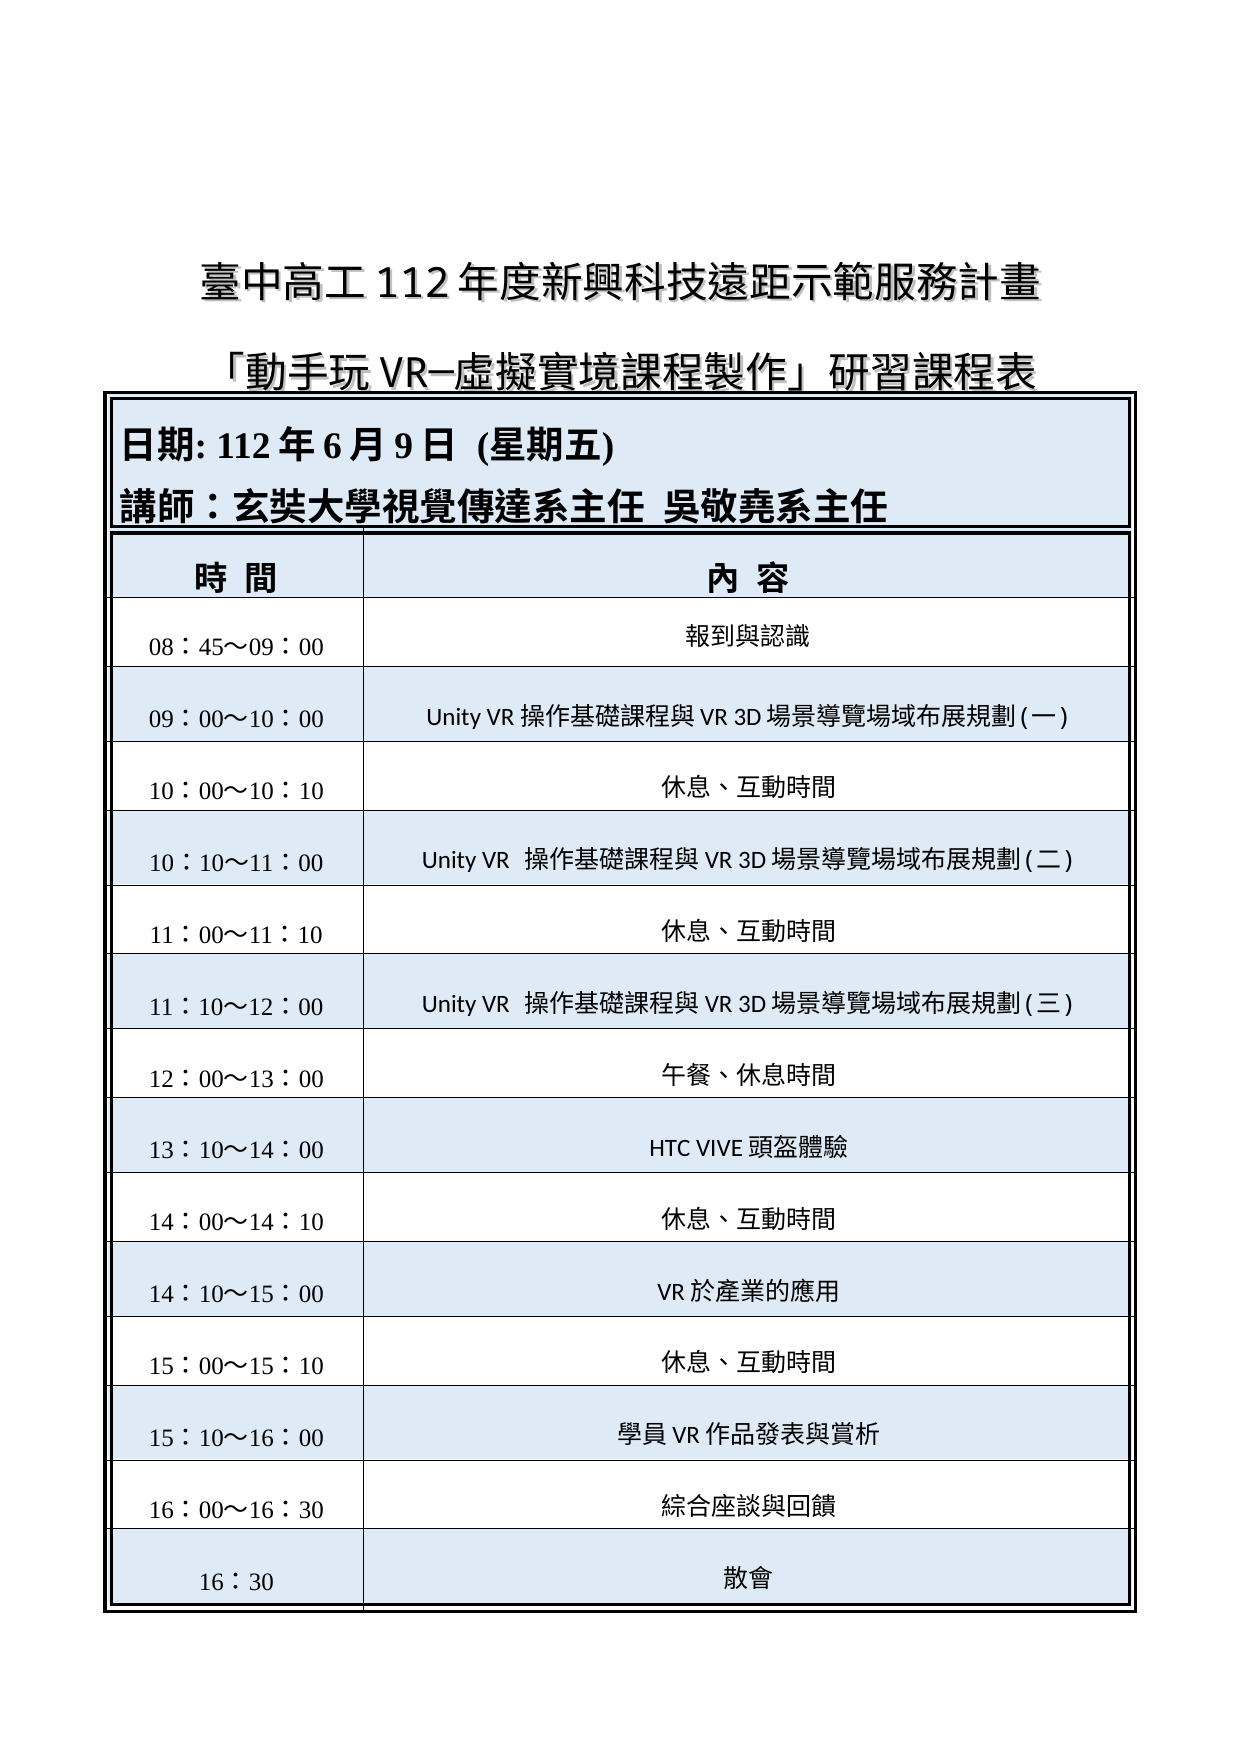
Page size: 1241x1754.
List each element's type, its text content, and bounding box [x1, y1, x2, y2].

table_cell 10：10～11：00 [113, 811, 363, 884]
table_cell 學員VR 作品發表與賞析 [364, 1386, 1128, 1459]
table_cell Unity VR 操作基礎課程與VR 3D場景導覽場域布展規劃(三) [364, 954, 1128, 1028]
table_header 日期: 112年6月9日 (星期五) 講師：玄奘大學視覺傳達系主任 吳敬堯系主任 [108, 394, 1132, 525]
table_cell 16：00～16：30 [113, 1461, 363, 1528]
table_cell HTC VIVE 頭盔體驗 [364, 1098, 1128, 1172]
table_cell VR 於產業的應用 [364, 1242, 1128, 1316]
table_cell 11：10～12：00 [113, 954, 363, 1028]
table_cell 11：00～11：10 [113, 886, 363, 953]
table_cell Unity VR 操作基礎課程與VR 3D場景導覽場域布展規劃(一) [364, 667, 1128, 741]
table_cell 休息、互動時間 [364, 1317, 1128, 1384]
table_cell 15：00～15：10 [113, 1317, 363, 1384]
table_cell Unity VR 操作基礎課程與VR 3D場景導覽場域布展規劃(二) [364, 811, 1128, 884]
table_cell 休息、互動時間 [364, 886, 1128, 953]
table_cell 內 容 [364, 525, 1132, 597]
table_cell 休息、互動時間 [364, 1173, 1128, 1241]
table_cell 13：10～14：00 [113, 1098, 363, 1172]
table_cell 15：10～16：00 [113, 1386, 363, 1459]
table_cell 休息、互動時間 [364, 742, 1128, 809]
table_cell 時 間 [108, 525, 363, 597]
table_cell 午餐、休息時間 [364, 1029, 1128, 1097]
table_cell 14：10～15：00 [113, 1242, 363, 1316]
text 臺中高工112年度新興科技遠距示範服務計畫 [89, 249, 1152, 309]
table_cell 16：30 [113, 1529, 363, 1603]
table_cell 報到與認識 [364, 598, 1128, 666]
table_cell 14：00～14：10 [113, 1173, 363, 1241]
table_cell 12：00～13：00 [113, 1029, 363, 1097]
text 「動手玩VR─虛擬實境課程製作」研習課程表 [89, 328, 1152, 391]
table_cell 10：00～10：10 [113, 742, 363, 809]
table_cell 綜合座談與回饋 [364, 1461, 1128, 1528]
table_cell 散會 [364, 1529, 1128, 1603]
table_cell 09：00～10：00 [113, 667, 363, 741]
table_cell 08：45～09：00 [113, 598, 363, 666]
